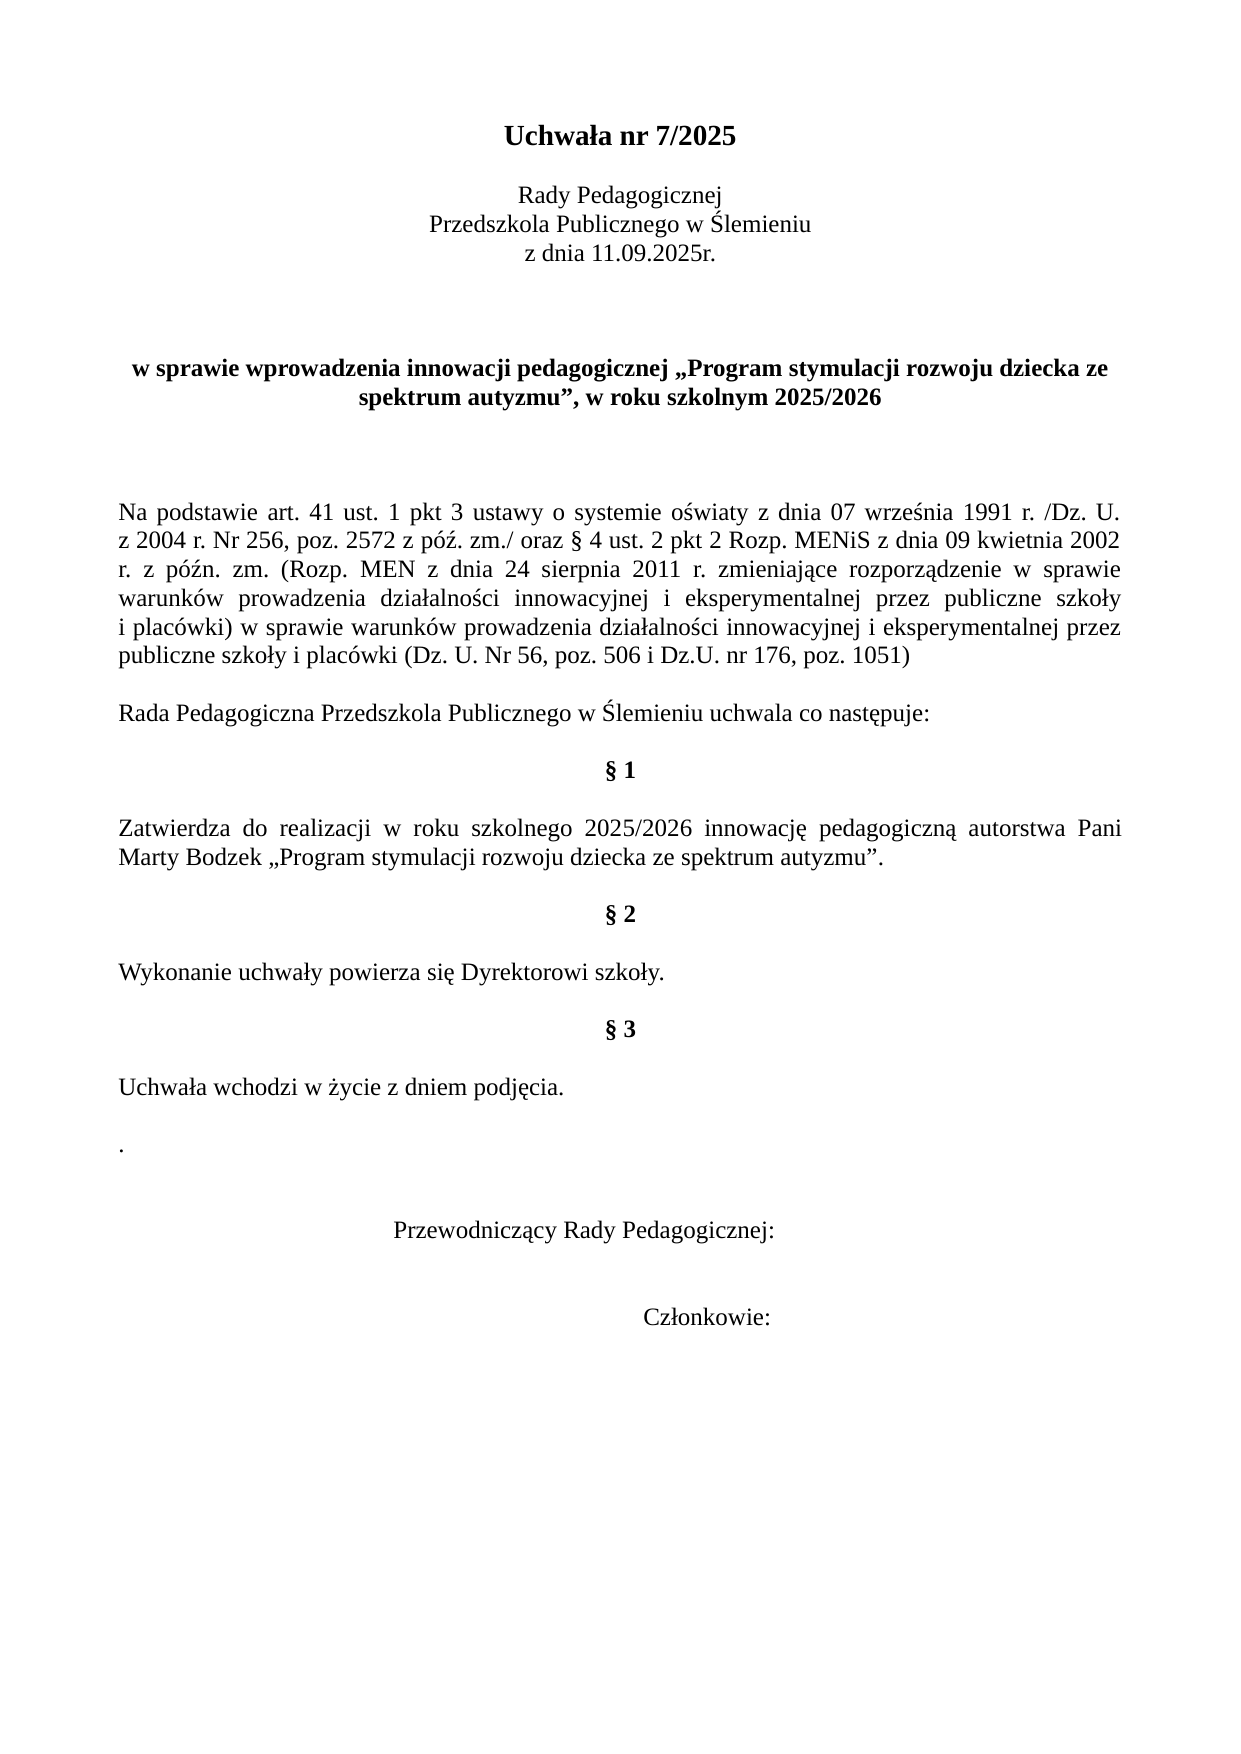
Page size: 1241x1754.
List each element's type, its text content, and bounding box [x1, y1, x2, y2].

text § 1 [118, 755, 1122, 784]
text Na podstawie art. 41 ust. 1 pkt 3 ustawy o systemie oświaty z dnia 07 września 1991 r. /Dz. U. z 2004 r. Nr 256, poz. 2572 z póź. zm./ oraz § 4 ust. 2 pkt 2 Rozp. MENiS z dnia 09 kwietnia 2002 r. z późn. zm. (Rozp. MEN z dnia 24 sierpnia 2011 r. zmieniające rozporządzenie w sprawie warunków prowadzenia działalności innowacyjnej i eksperymentalnej przez publiczne szkoły i placówki) w sprawie warunków prowadzenia działalności innowacyjnej i eksperymentalnej przez publiczne szkoły i placówki (Dz. U. Nr 56, poz. 506 i Dz.U. nr 176, poz. 1051) [118, 497, 1122, 669]
text w sprawie wprowadzenia innowacji pedagogicznej „Program stymulacji rozwoju dziecka ze spektrum autyzmu”, w roku szkolnym 2025/2026 [118, 353, 1122, 410]
text z dnia 11.09.2025r. [118, 238, 1122, 267]
text Rada Pedagogiczna Przedszkola Publicznego w Ślemieniu uchwala co następuje: [118, 698, 1122, 727]
text § 2 [118, 899, 1122, 928]
text Wykonanie uchwały powierza się Dyrektorowi szkoły. [118, 957, 1122, 985]
text Przewodniczący Rady Pedagogicznej: [118, 1215, 1122, 1244]
text Przedszkola Publicznego w Ślemieniu [118, 209, 1122, 238]
text Członkowie: [118, 1302, 1122, 1330]
text Rady Pedagogicznej [118, 180, 1122, 209]
text § 3 [118, 1014, 1122, 1043]
text Uchwała nr 7/2025 [118, 118, 1122, 152]
text Uchwała wchodzi w życie z dniem podjęcia. [118, 1072, 1122, 1100]
text Zatwierdza do realizacji w roku szkolnego 2025/2026 innowację pedagogiczną autorstwa Pani Marty Bodzek „Program stymulacji rozwoju dziecka ze spektrum autyzmu”. [118, 813, 1122, 870]
text . [118, 1129, 1122, 1158]
